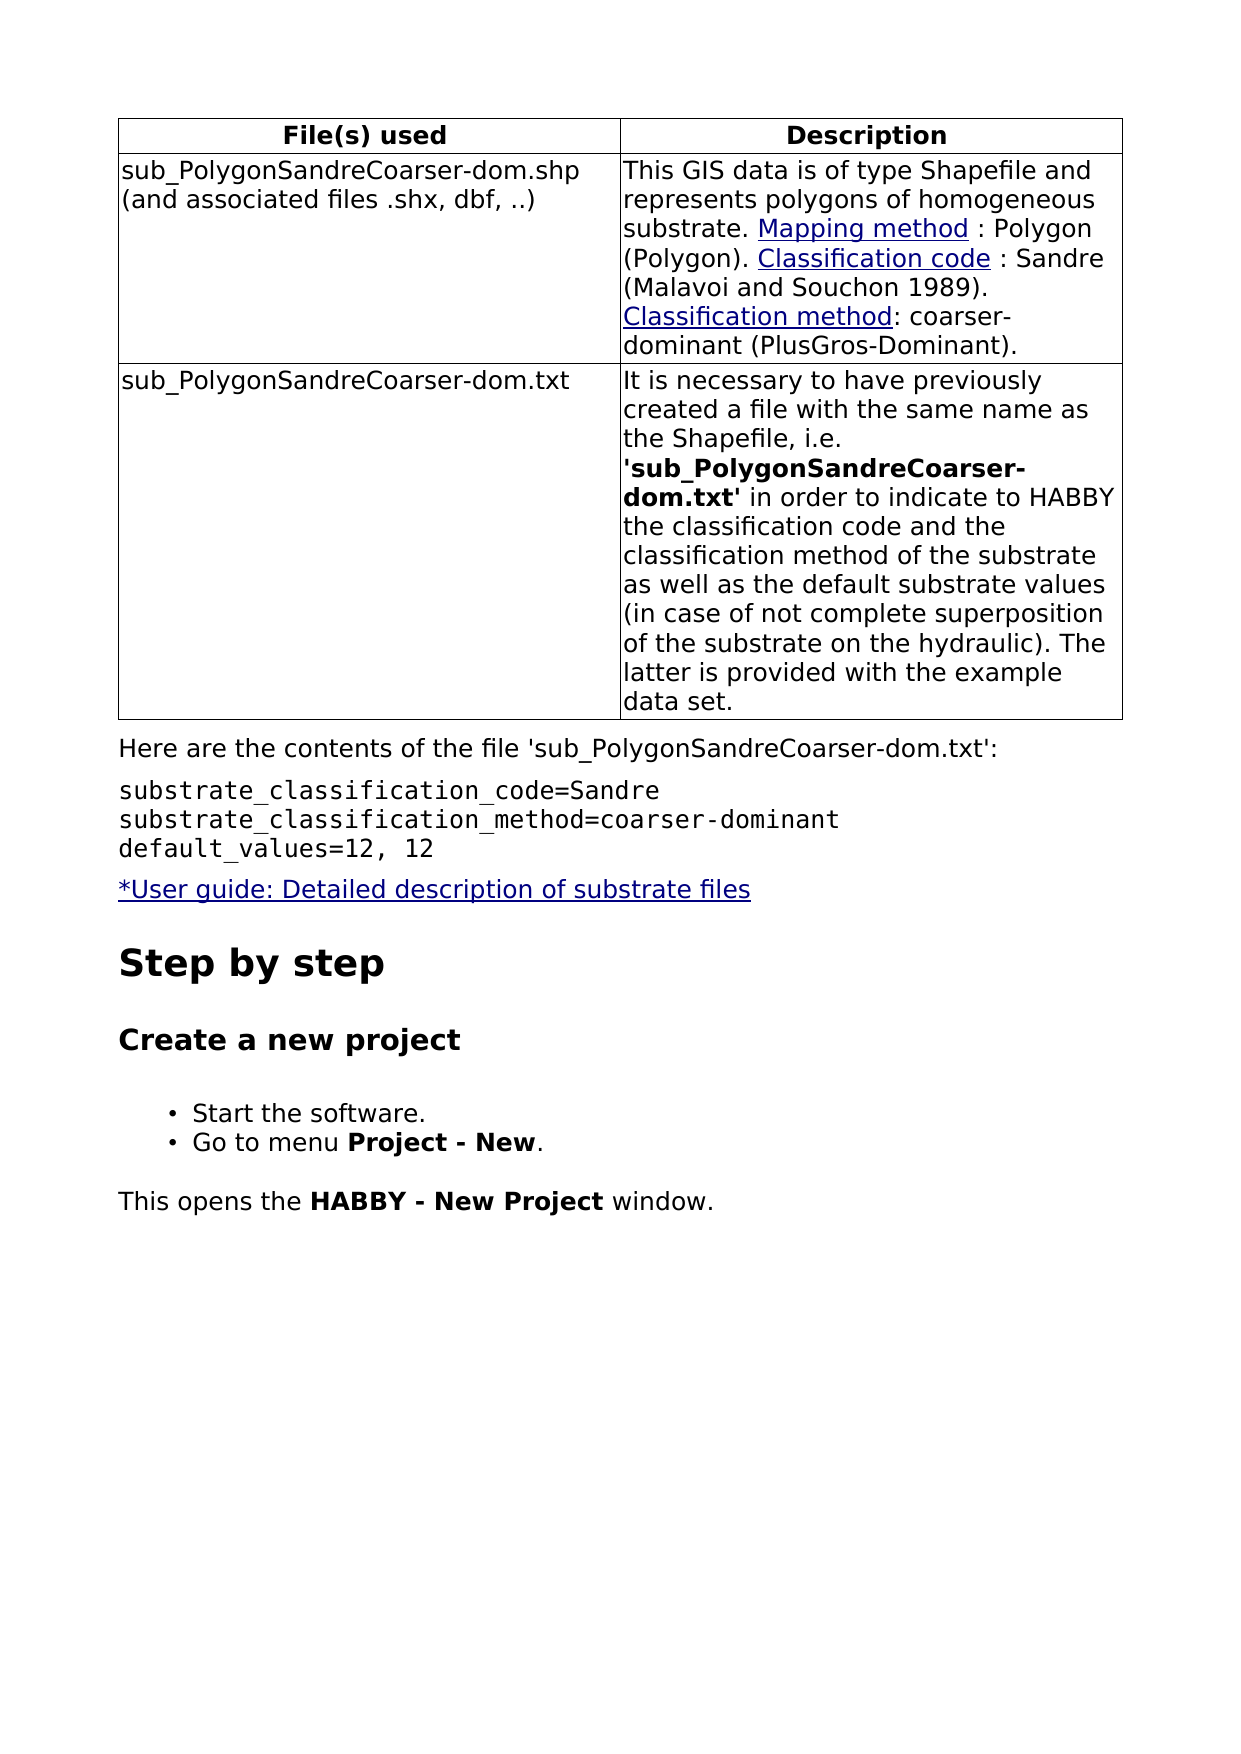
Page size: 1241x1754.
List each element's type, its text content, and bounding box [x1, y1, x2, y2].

table_cell This GIS data is of type Shapefile and represents polygons of homogeneous substrate. Mapping method : Polygon (Polygon). Classification code : Sandre (Malavoi and Souchon 1989). Classification method: coarser-dominant (PlusGros-Dominant). [621, 154, 1122, 363]
table_header File(s) used [119, 119, 620, 153]
table_cell It is necessary to have previously created a file with the same name as the Shapefile, i.e. 'sub_PolygonSandreCoarser-dom.txt' in order to indicate to HABBY the classification code and the classification method of the substrate as well as the default substrate values (in case of not complete superposition of the substrate on the hydraulic). The latter is provided with the example data set. [621, 364, 1122, 719]
text Here are the contents of the file 'sub_PolygonSandreCoarser-dom.txt': [118, 734, 1122, 763]
text This opens the HABBY - New Project window. [118, 1187, 1122, 1216]
table_cell sub_PolygonSandreCoarser-dom.txt [119, 364, 620, 719]
text *User guide: Detailed description of substrate files [118, 875, 1122, 904]
text substrate_classification_code=Sandre substrate_classification_method=coarser-dominant default_values=12, 12 [118, 776, 1122, 863]
subtitle Create a new project [118, 1023, 1122, 1057]
subtitle Step by step [118, 942, 1122, 985]
list Go to menu Project - New. [177, 1128, 1122, 1157]
list Start the software. [177, 1099, 1122, 1128]
table_cell sub_PolygonSandreCoarser-dom.shp (and associated files .shx, dbf, ..) [119, 154, 620, 363]
table_header Description [621, 119, 1122, 153]
